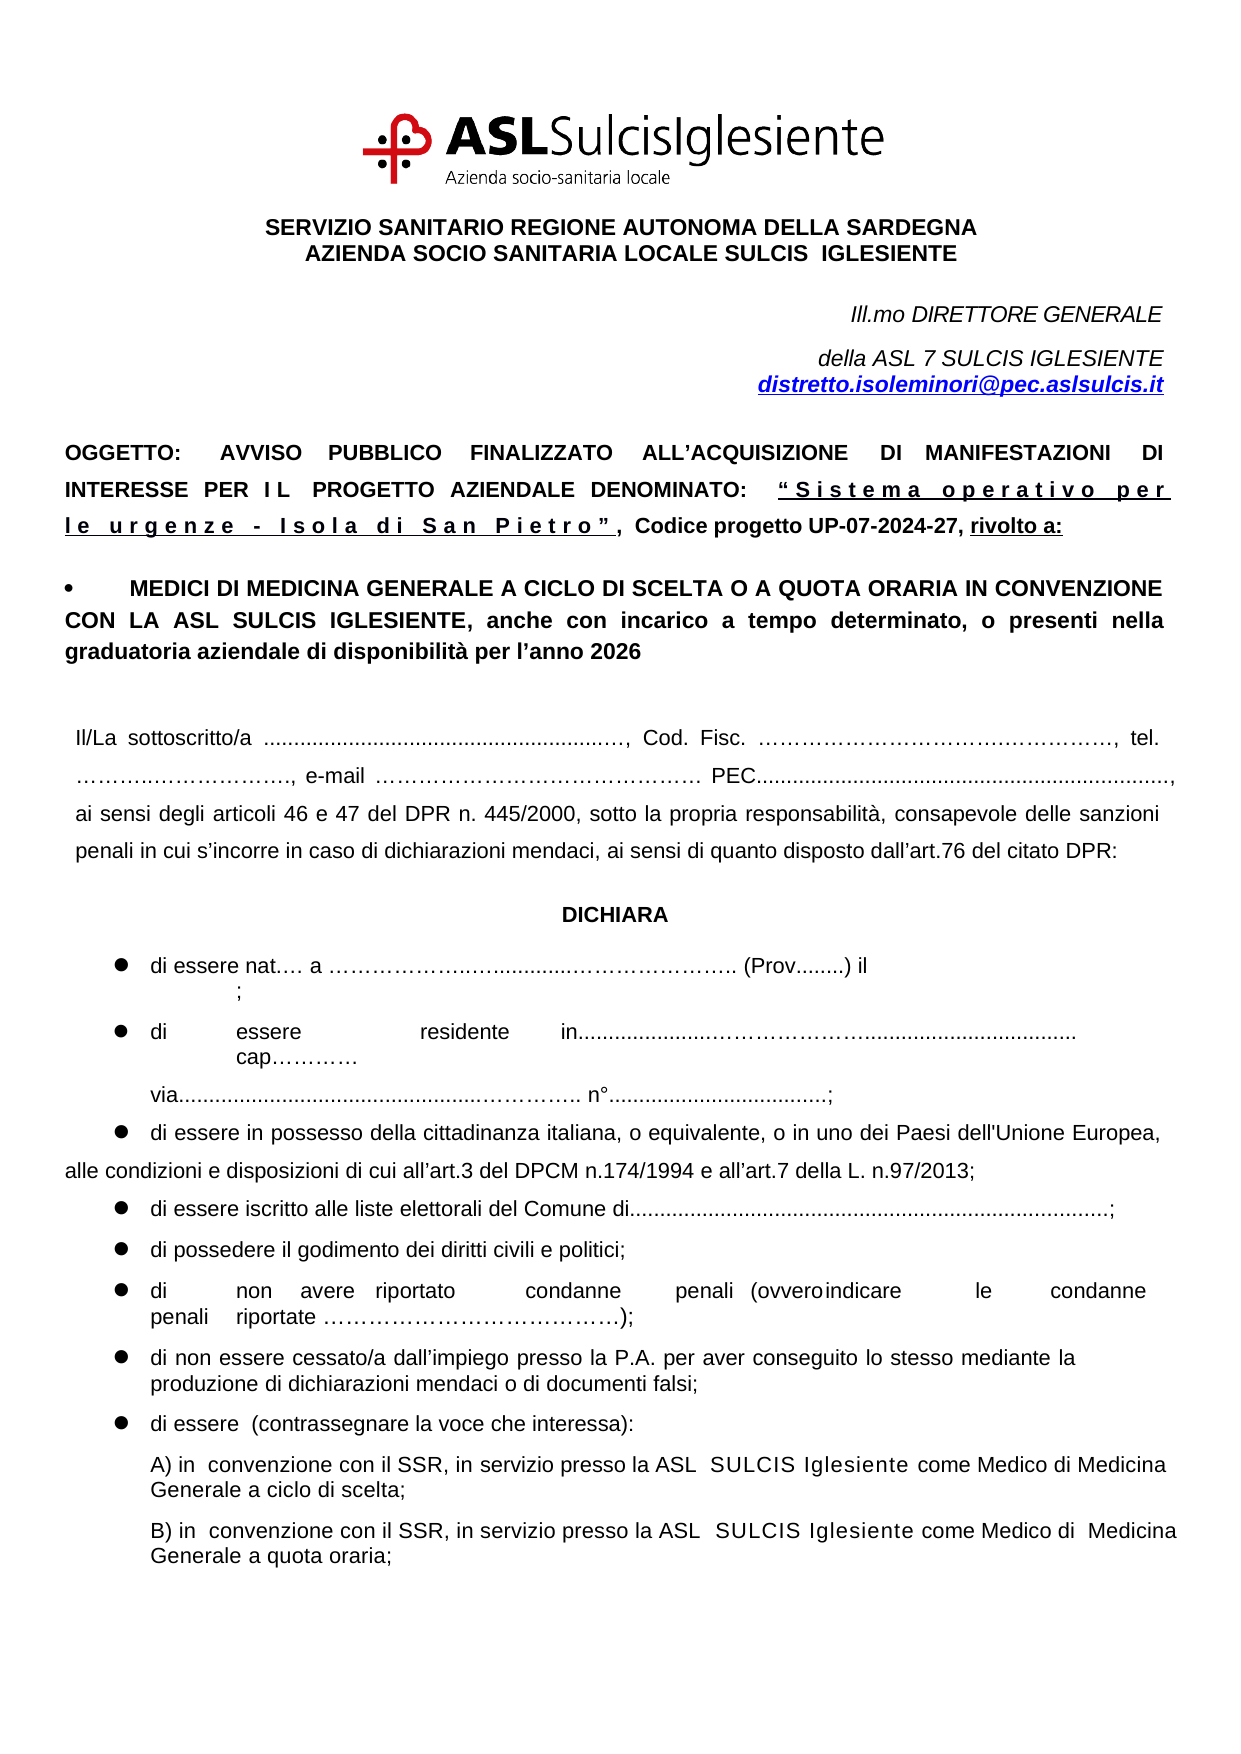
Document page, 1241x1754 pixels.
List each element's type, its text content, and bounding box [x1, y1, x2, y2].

list di essere (contrassegnare la voce che interessa): [113, 1411, 1178, 1437]
picture [351, 104, 892, 188]
list di essere in possesso della cittadinanza italiana, o equivalente, o in uno dei Paesi dell'Unione Europea, [113, 1119, 1178, 1145]
list MEDICI DI MEDICINA GENERALE A CICLO DI SCELTA O A QUOTA ORARIA IN CONVENZIONE CON LA ASL SULCIS IGLESIENTE, anche con incarico a tempo determinato, o presenti nella graduatoria aziendale di disponibilità per l’anno 2026 [64, 575, 1164, 664]
text AZIENDA SOCIO SANITARIA LOCALE SULCIS IGLESIENTE [84, 240, 1178, 266]
list A) in convenzione con il SSR, in servizio presso la ASL SULCIS Iglesiente come Medico di Medicina Generale a ciclo di scelta; [113, 1452, 1178, 1502]
list di essere residente in......................…………………................................... cap………… [113, 1019, 1178, 1069]
text via..................................................………….. n° ; [150, 1082, 1178, 1107]
text ai sensi degli articoli 46 e 47 del DPR n. 445/2000, sotto la propria responsabilità, consapevole delle sanzioni penali in cui s’incorre in caso di dichiarazioni mendaci, ai sensi di quanto disposto dall’art.76 del citato DPR: [75, 801, 1178, 863]
list di non essere cessato/a dall’impiego presso la P.A. per aver conseguito lo stesso mediante la produzione di dichiarazioni mendaci o di documenti falsi; [113, 1345, 1178, 1396]
subtitle OGGETTO: AVVISO PUBBLICO FINALIZZATO ALL’ACQUISIZIONE DI MANIFESTAZIONI DI INTERESSE PER IL PROGETTO AZIENDALE DENOMINATO: “Sistema operativo per le urgenze - Isola di San Pietro”, Codice progetto UP-07-2024-27, rivolto a: [64, 440, 1165, 538]
subtitle DICHIARA [64, 902, 1166, 927]
list di possedere il godimento dei diritti civili e politici; [113, 1237, 1178, 1262]
text ………..………………., e-mail ……………………………………… PEC , [75, 762, 1178, 788]
list B) in convenzione con il SSR, in servizio presso la ASL SULCIS Iglesiente come Medico di Medicina Generale a quota oraria; [113, 1518, 1178, 1568]
list di non avere riportato condanne penali (ovvero indicare le condanne penali riportate …………………………………); [113, 1278, 1178, 1330]
text della ASL 7 SULCIS IGLESIENTE [64, 345, 1166, 371]
text SERVIZIO SANITARIO REGIONE AUTONOMA DELLA SARDEGNA [64, 214, 1178, 240]
subtitle alle condizioni e disposizioni di cui all’art.3 del DPCM n.174/1994 e all’art.7 della L. n.97/2013; [64, 1158, 1178, 1183]
list di essere iscritto alle liste elettorali del Comune di ; [113, 1196, 1178, 1222]
list di essere nat.… a ………………..….............………………….. (Prov........) il ; [113, 953, 1178, 1003]
text Ill.mo DIRETTORE GENERALE [64, 301, 1165, 328]
text distretto.isoleminori@pec.aslsulcis.it [64, 371, 1165, 397]
text Il/La sottoscritto/a ........................................................…, Cod. Fisc. …………………………….……………, tel. [75, 725, 1178, 750]
